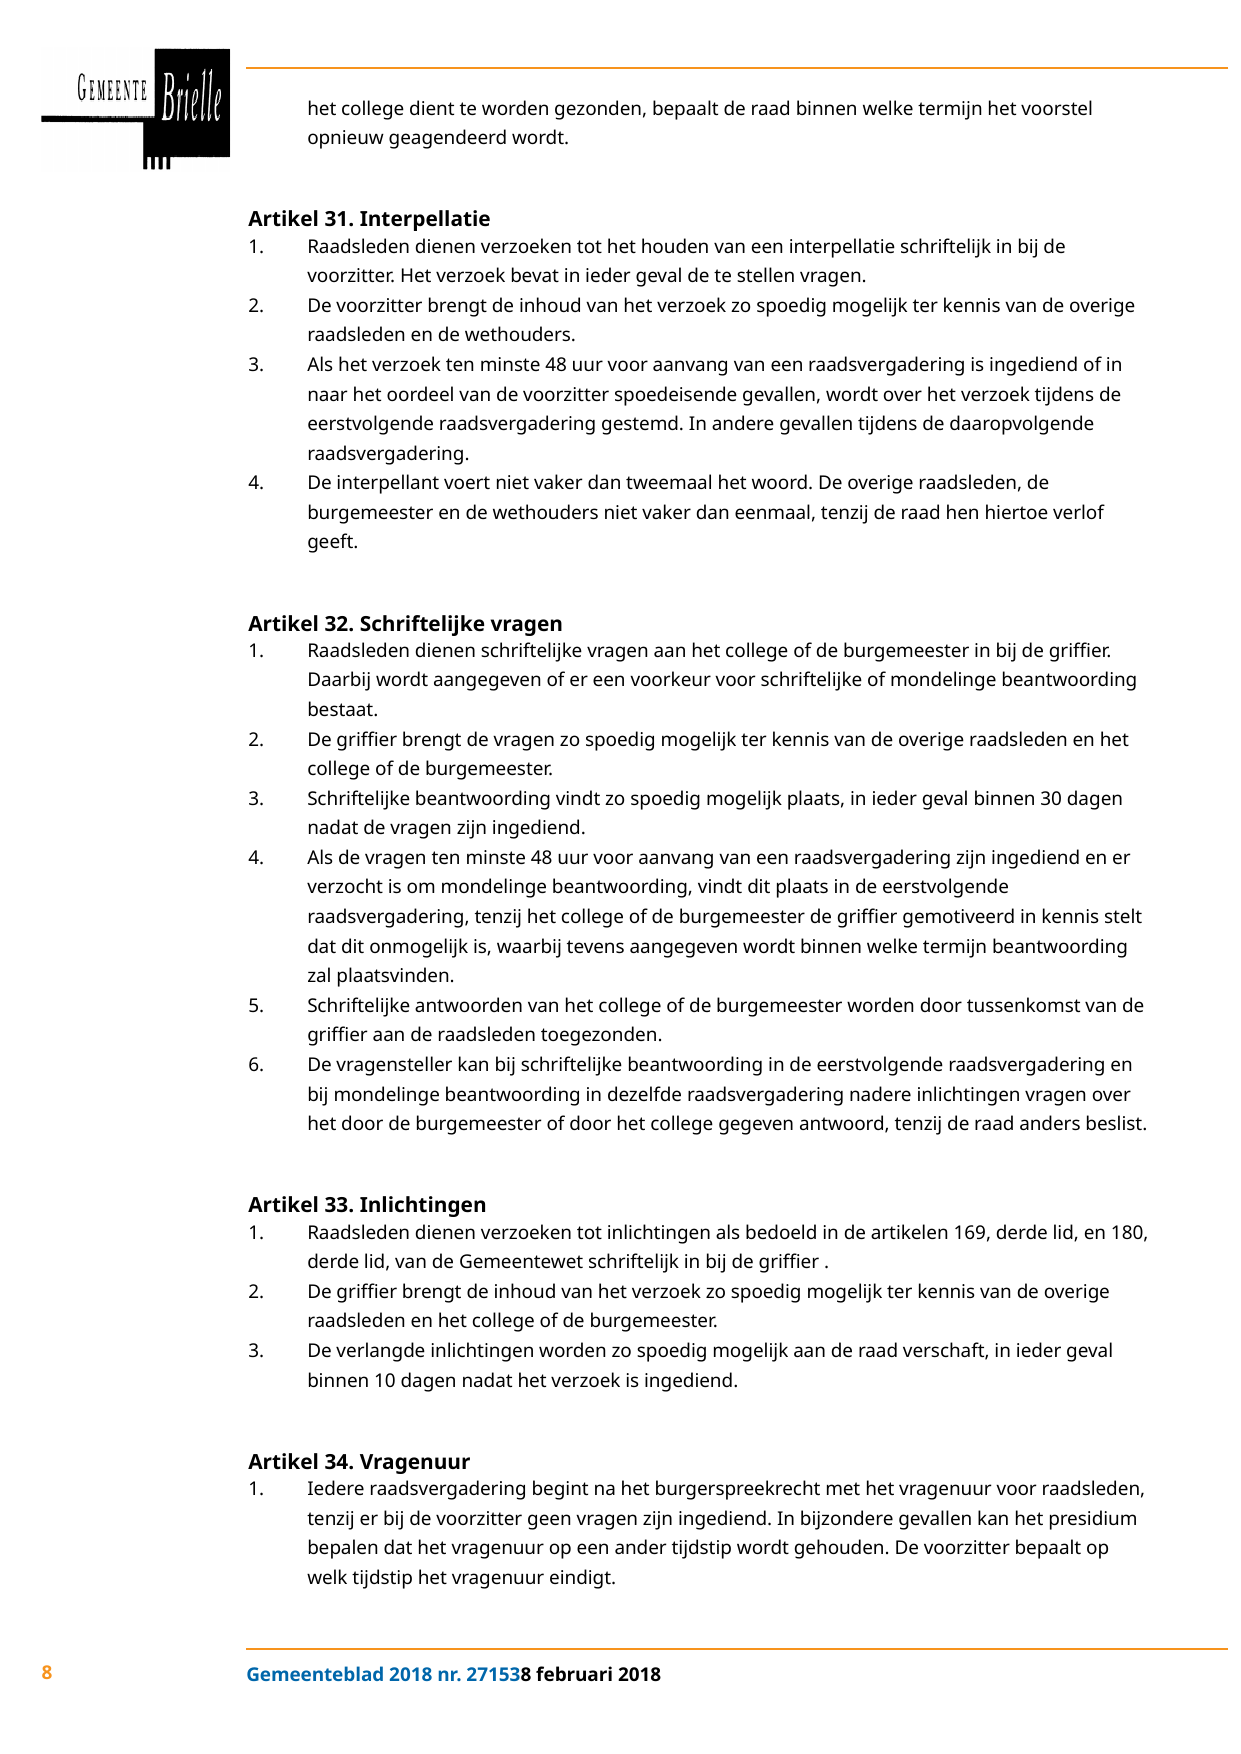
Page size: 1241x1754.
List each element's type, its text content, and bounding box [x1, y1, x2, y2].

list De verlangde inlichtingen worden zo spoedig mogelijk aan de raad verschaft, in ieder geval binnen 10 dagen nadat het verzoek is ingediend. [248, 1337, 1152, 1392]
list Schriftelijke beantwoording vindt zo spoedig mogelijk plaats, in ieder geval binnen 30 dagen nadat de vragen zijn ingediend. [248, 785, 1152, 840]
list het college dient te worden gezonden, bepaalt de raad binnen welke termijn het voorstel opnieuw geagendeerd wordt. [248, 95, 1152, 150]
text Artikel 31. Interpellatie [248, 204, 1152, 233]
list Raadsleden dienen verzoeken tot inlichtingen als bedoeld in de artikelen 169, derde lid, en 180, derde lid, van de Gemeentewet schriftelijk in bij de griffier . [248, 1219, 1152, 1274]
picture [41, 47, 231, 172]
text Artikel 34. Vragenuur [248, 1447, 1152, 1475]
list De voorzitter brengt de inhoud van het verzoek zo spoedig mogelijk ter kennis van de overige raadsleden en de wethouders. [248, 292, 1152, 347]
list De griffier brengt de inhoud van het verzoek zo spoedig mogelijk ter kennis van de overige raadsleden en het college of de burgemeester. [248, 1278, 1152, 1333]
text Artikel 33. Inlichtingen [248, 1190, 1152, 1219]
list Als het verzoek ten minste 48 uur voor aanvang van een raadsvergadering is ingediend of in naar het oordeel van de voorzitter spoedeisende gevallen, wordt over het verzoek tijdens de eerstvolgende raadsvergadering gestemd. In andere gevallen tijdens de daaropvolgende raadsvergadering. [248, 351, 1152, 466]
list Raadsleden dienen schriftelijke vragen aan het college of de burgemeester in bij de griffier. Daarbij wordt aangegeven of er een voorkeur voor schriftelijke of mondelinge beantwoording bestaat. [248, 637, 1152, 722]
list Schriftelijke antwoorden van het college of de burgemeester worden door tussenkomst van de griffier aan de raadsleden toegezonden. [248, 992, 1152, 1047]
list Als de vragen ten minste 48 uur voor aanvang van een raadsvergadering zijn ingediend en er verzocht is om mondelinge beantwoording, vindt dit plaats in de eerstvolgende raadsvergadering, tenzij het college of de burgemeester de griffier gemotiveerd in kennis stelt dat dit onmogelijk is, waarbij tevens aangegeven wordt binnen welke termijn beantwoording zal plaatsvinden. [248, 844, 1152, 988]
text Artikel 32. Schriftelijke vragen [248, 609, 1152, 637]
list De vragensteller kan bij schriftelijke beantwoording in de eerstvolgende raadsvergadering en bij mondelinge beantwoording in dezelfde raadsvergadering nadere inlichtingen vragen over het door de burgemeester of door het college gegeven antwoord, tenzij de raad anders beslist. [248, 1051, 1152, 1136]
list De interpellant voert niet vaker dan tweemaal het woord. De overige raadsleden, de burgemeester en de wethouders niet vaker dan eenmaal, tenzij de raad hen hiertoe verlof geeft. [248, 469, 1152, 554]
list De griffier brengt de vragen zo spoedig mogelijk ter kennis van de overige raadsleden en het college of de burgemeester. [248, 726, 1152, 781]
list Iedere raadsvergadering begint na het burgerspreekrecht met het vragenuur voor raadsleden, tenzij er bij de voorzitter geen vragen zijn ingediend. In bijzondere gevallen kan het presidium bepalen dat het vragenuur op een ander tijdstip wordt gehouden. De voorzitter bepaalt op welk tijdstip het vragenuur eindigt. [248, 1475, 1152, 1590]
list Raadsleden dienen verzoeken tot het houden van een interpellatie schriftelijk in bij de voorzitter. Het verzoek bevat in ieder geval de te stellen vragen. [248, 233, 1152, 288]
